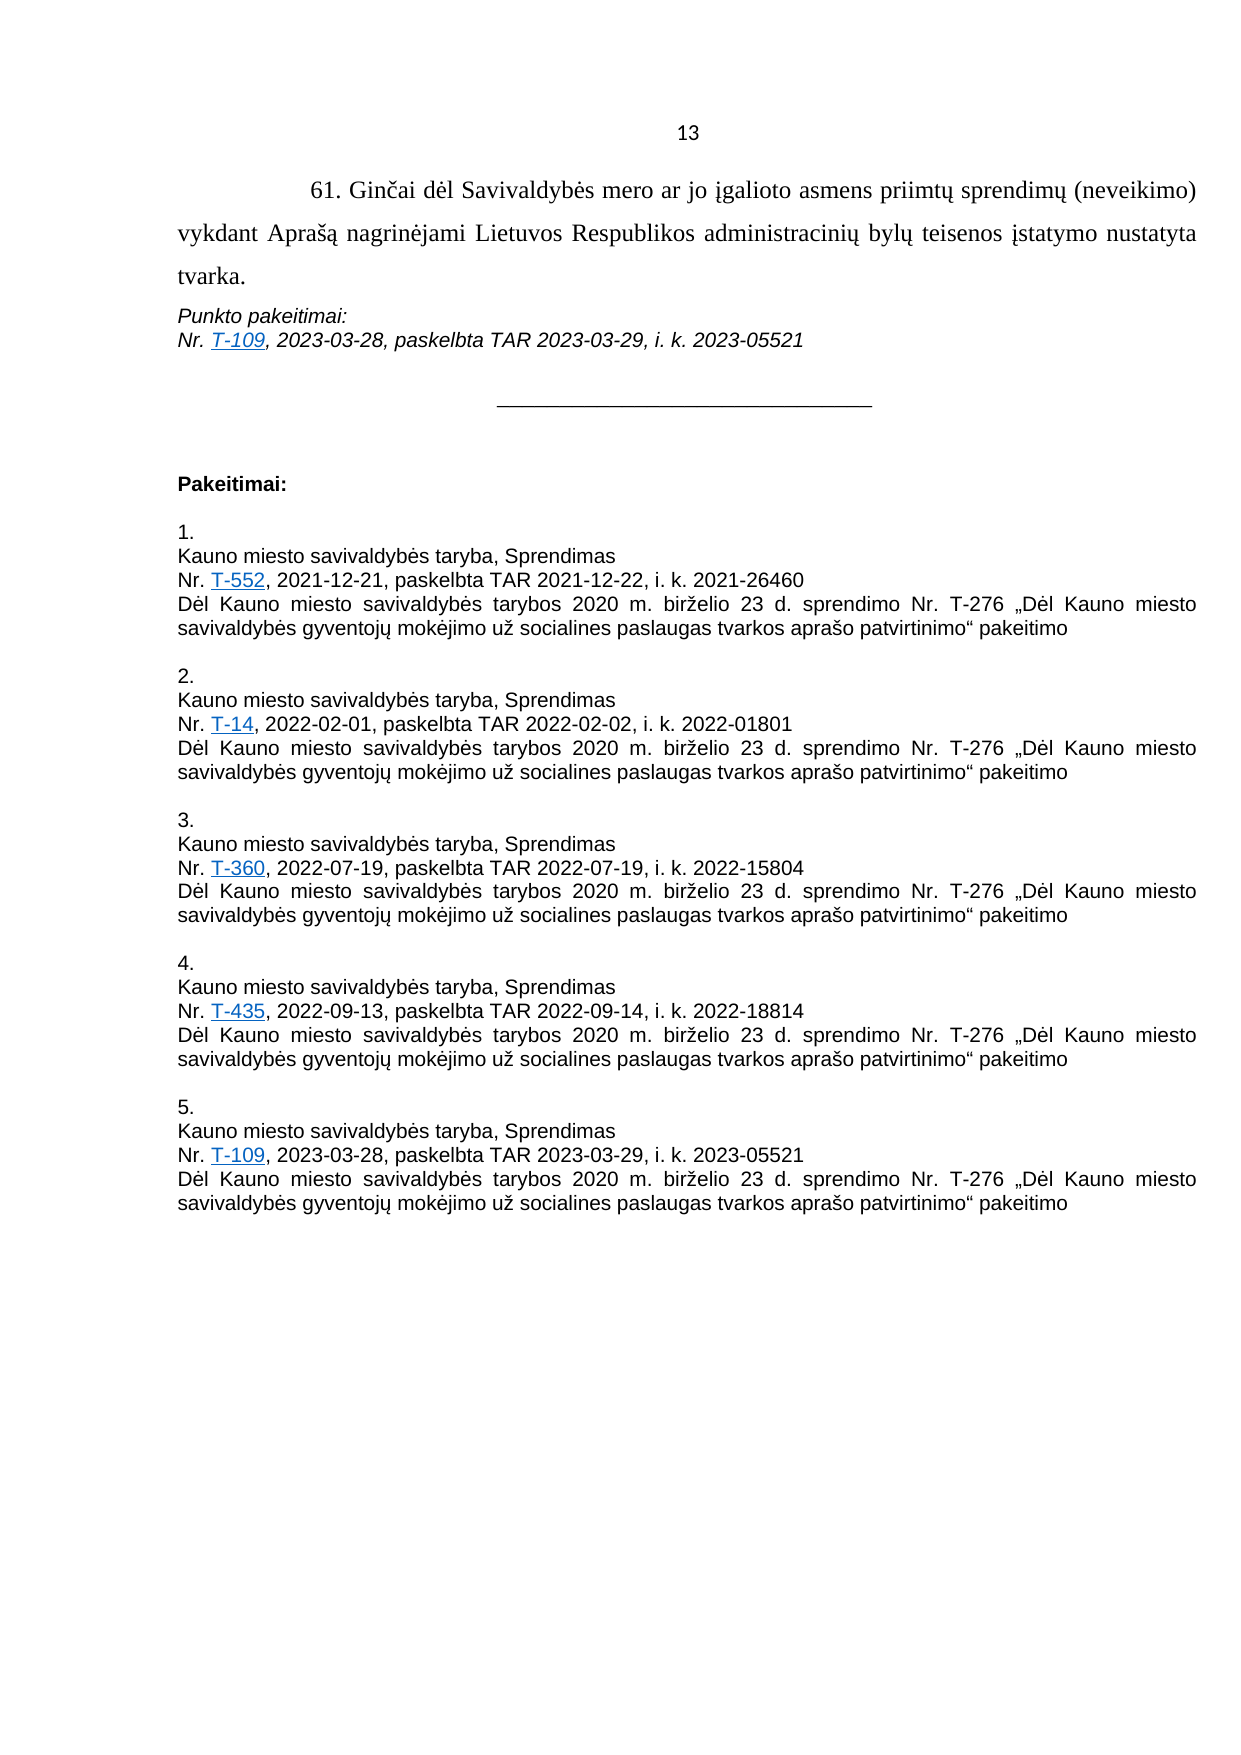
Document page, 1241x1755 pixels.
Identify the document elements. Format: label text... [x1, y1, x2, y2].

text Dėl Kauno miesto savivaldybės tarybos 2020 m. birželio 23 d. sprendimo Nr. T-276 „Dėl Kauno miesto savivaldybės gyventojų mokėjimo už socialines paslaugas tvarkos aprašo patvirtinimo“ pakeitimo [177, 736, 1198, 783]
text 1. [177, 520, 1198, 544]
text Kauno miesto savivaldybės taryba, Sprendimas [177, 975, 1198, 999]
text 61. Ginčai dėl Savivaldybės mero ar jo įgalioto asmens priimtų sprendimų (neveikimo) vykdant Aprašą nagrinėjami Lietuvos Respublikos administracinių bylų teisenos įstatymo nustatyta tvarka. [177, 175, 1198, 290]
text Dėl Kauno miesto savivaldybės tarybos 2020 m. birželio 23 d. sprendimo Nr. T-276 „Dėl Kauno miesto savivaldybės gyventojų mokėjimo už socialines paslaugas tvarkos aprašo patvirtinimo“ pakeitimo [177, 1023, 1198, 1071]
text Pakeitimai: [177, 472, 1198, 496]
text 2. [177, 664, 1198, 688]
text ______________________________ [177, 381, 1198, 410]
text Punkto pakeitimai: [177, 304, 1198, 328]
text Nr. T-360, 2022-07-19, paskelbta TAR 2022-07-19, i. k. 2022-15804 [177, 855, 1198, 879]
text 5. [177, 1095, 1198, 1119]
text 3. [177, 807, 1198, 831]
text Nr. T-14, 2022-02-01, paskelbta TAR 2022-02-02, i. k. 2022-01801 [177, 712, 1198, 736]
text Dėl Kauno miesto savivaldybės tarybos 2020 m. birželio 23 d. sprendimo Nr. T-276 „Dėl Kauno miesto savivaldybės gyventojų mokėjimo už socialines paslaugas tvarkos aprašo patvirtinimo“ pakeitimo [177, 592, 1198, 640]
text Kauno miesto savivaldybės taryba, Sprendimas [177, 544, 1198, 568]
text Nr. T-552, 2021-12-21, paskelbta TAR 2021-12-22, i. k. 2021-26460 [177, 568, 1198, 592]
text Nr. T-109, 2023-03-28, paskelbta TAR 2023-03-29, i. k. 2023-05521 [177, 1143, 1198, 1167]
text Kauno miesto savivaldybės taryba, Sprendimas [177, 688, 1198, 712]
text 4. [177, 951, 1198, 975]
text Kauno miesto savivaldybės taryba, Sprendimas [177, 1119, 1198, 1143]
text Nr. T-435, 2022-09-13, paskelbta TAR 2022-09-14, i. k. 2022-18814 [177, 999, 1198, 1023]
text Kauno miesto savivaldybės taryba, Sprendimas [177, 831, 1198, 855]
text Nr. T-109, 2023-03-28, paskelbta TAR 2023-03-29, i. k. 2023-05521 [177, 328, 1198, 352]
text Dėl Kauno miesto savivaldybės tarybos 2020 m. birželio 23 d. sprendimo Nr. T-276 „Dėl Kauno miesto savivaldybės gyventojų mokėjimo už socialines paslaugas tvarkos aprašo patvirtinimo“ pakeitimo [177, 879, 1198, 927]
text Dėl Kauno miesto savivaldybės tarybos 2020 m. birželio 23 d. sprendimo Nr. T-276 „Dėl Kauno miesto savivaldybės gyventojų mokėjimo už socialines paslaugas tvarkos aprašo patvirtinimo“ pakeitimo [177, 1167, 1198, 1215]
